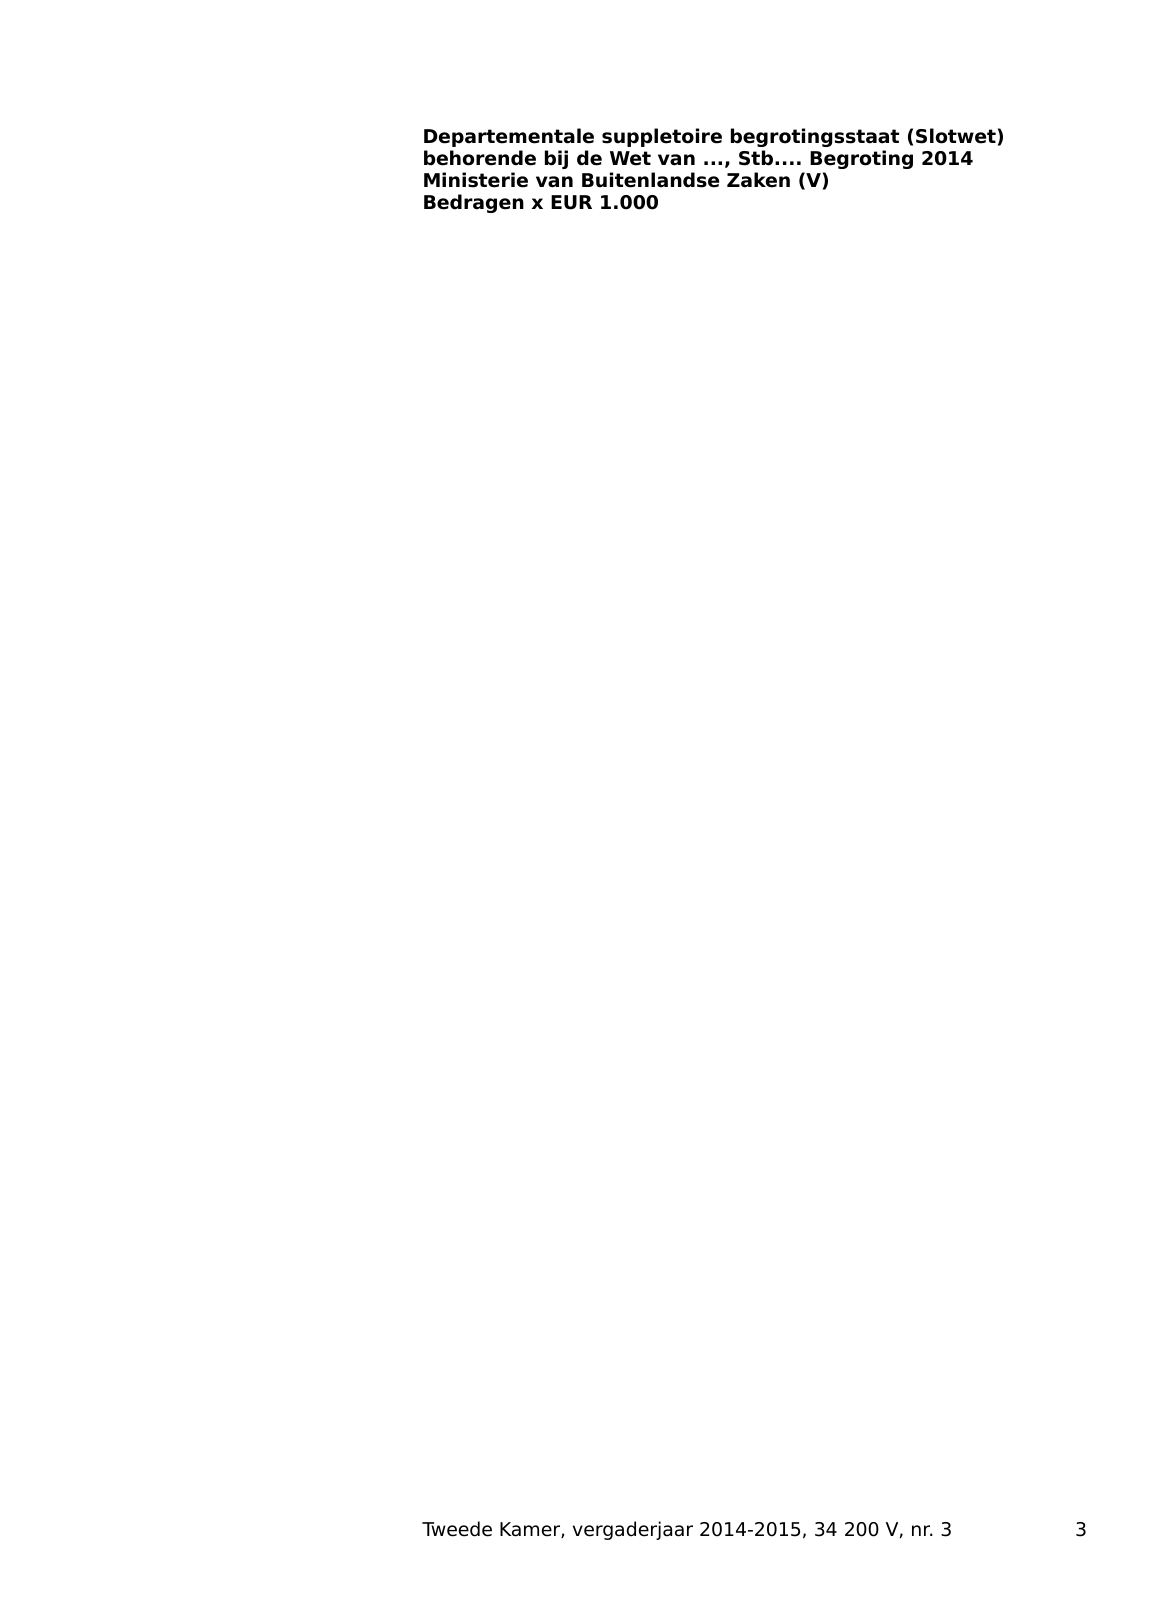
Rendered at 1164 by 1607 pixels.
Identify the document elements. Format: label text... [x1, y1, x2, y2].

text Departementale suppletoire begrotingsstaat (Slotwet) behorende bij de Wet van ..., Stb.... Begroting 2014 [422, 126, 1087, 169]
text Bedragen x EUR 1.000 [422, 192, 1087, 213]
text Ministerie van Buitenlandse Zaken (V) [422, 169, 1087, 192]
